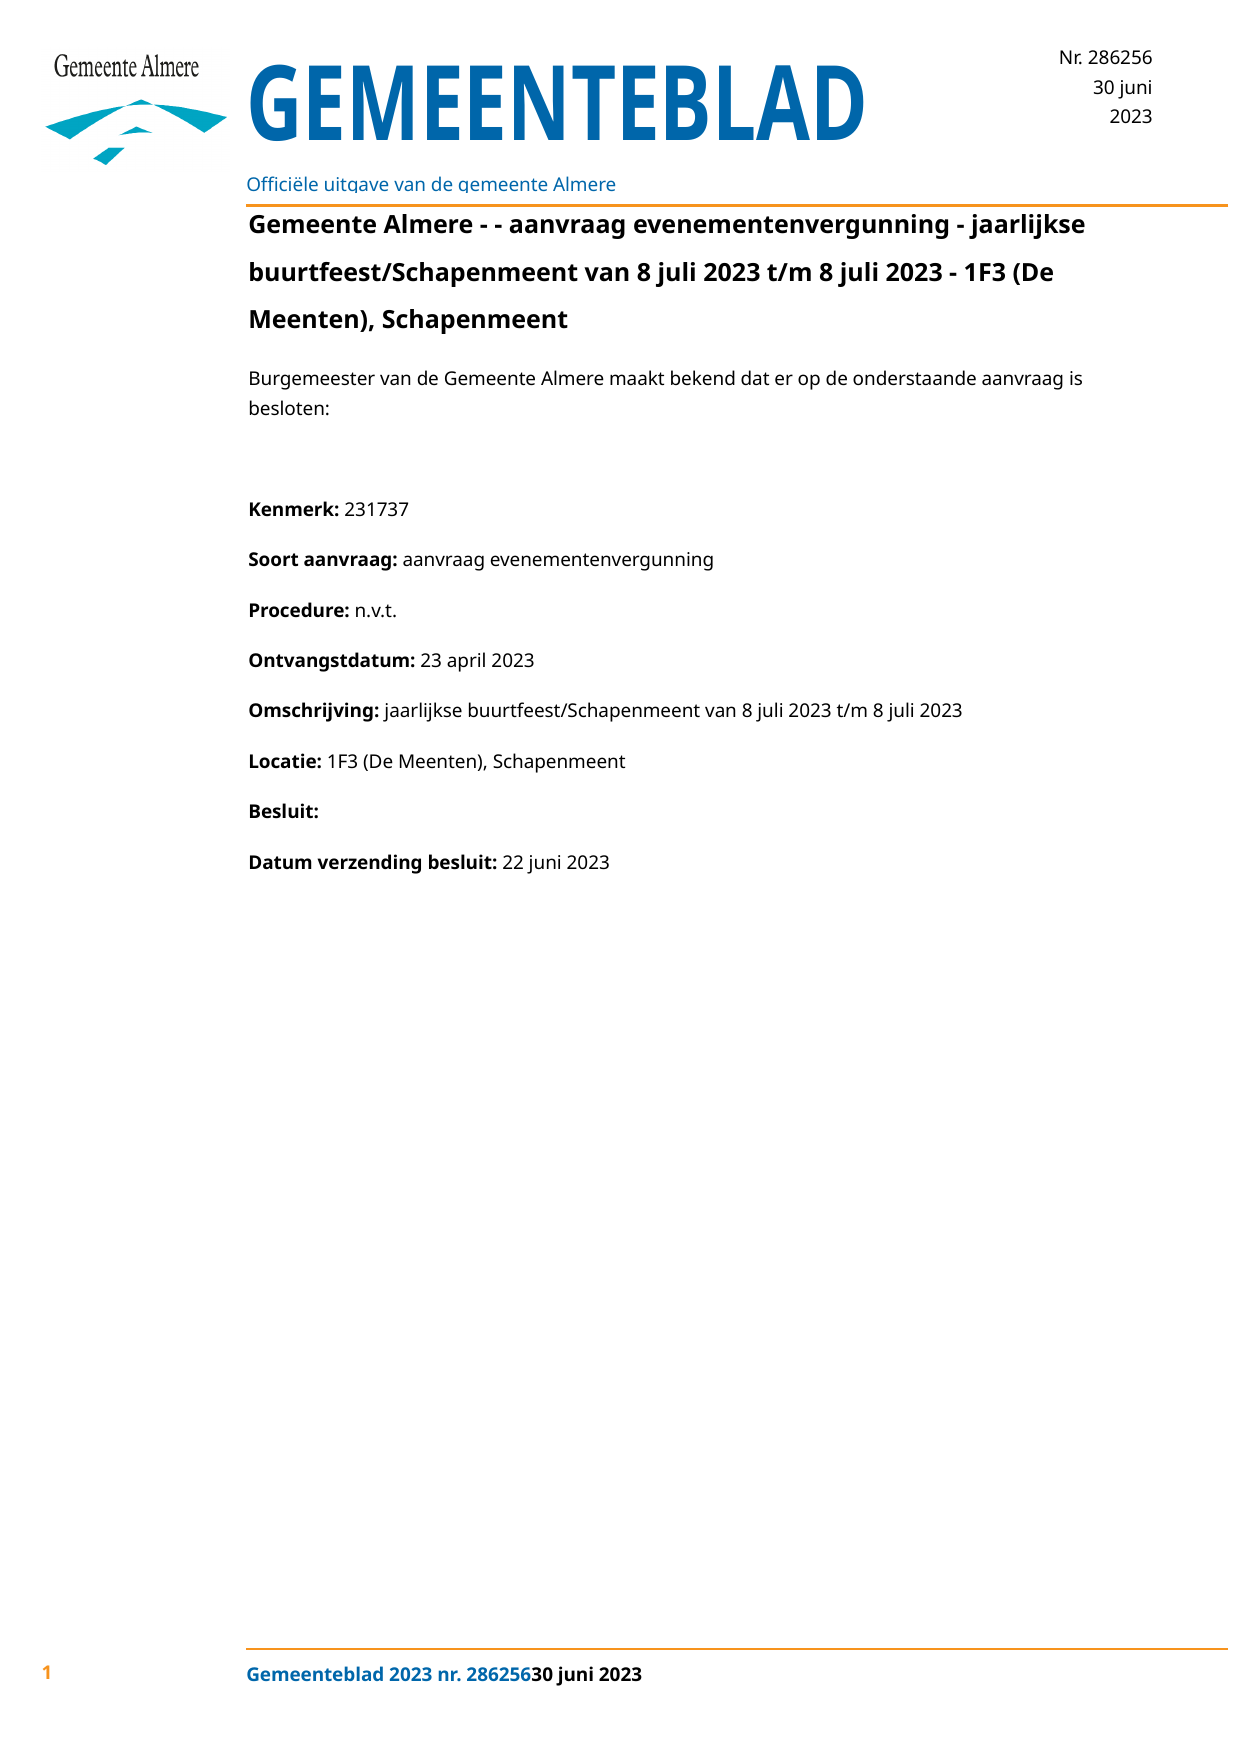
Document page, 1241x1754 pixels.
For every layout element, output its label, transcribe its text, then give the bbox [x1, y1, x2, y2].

text Ontvangstdatum: 23 april 2023 [248, 647, 1152, 673]
text Procedure: n.v.t. [248, 597, 1152, 622]
text Besluit: [248, 798, 1152, 824]
text Kenmerk: 231737 [248, 496, 1152, 522]
text Omschrijving: jaarlijkse buurtfeest/Schapenmeent van 8 juli 2023 t/m 8 juli 2023 [248, 698, 1152, 723]
text Gemeente Almere - - aanvraag evenementenvergunning - jaarlijkse buurtfeest/Schapenmeent van 8 juli 2023 t/m 8 juli 2023 - 1F3 (De Meenten), Schapenmeent [248, 207, 1152, 336]
text Datum verzending besluit: 22 juni 2023 [248, 849, 1152, 874]
text Locatie: 1F3 (De Meenten), Schapenmeent [248, 748, 1152, 774]
text Burgemeester van de Gemeente Almere maakt bekend dat er op de onderstaande aanvraag is besloten: [248, 366, 1152, 421]
picture [41, 47, 231, 172]
text Soort aanvraag: aanvraag evenementenvergunning [248, 546, 1152, 572]
